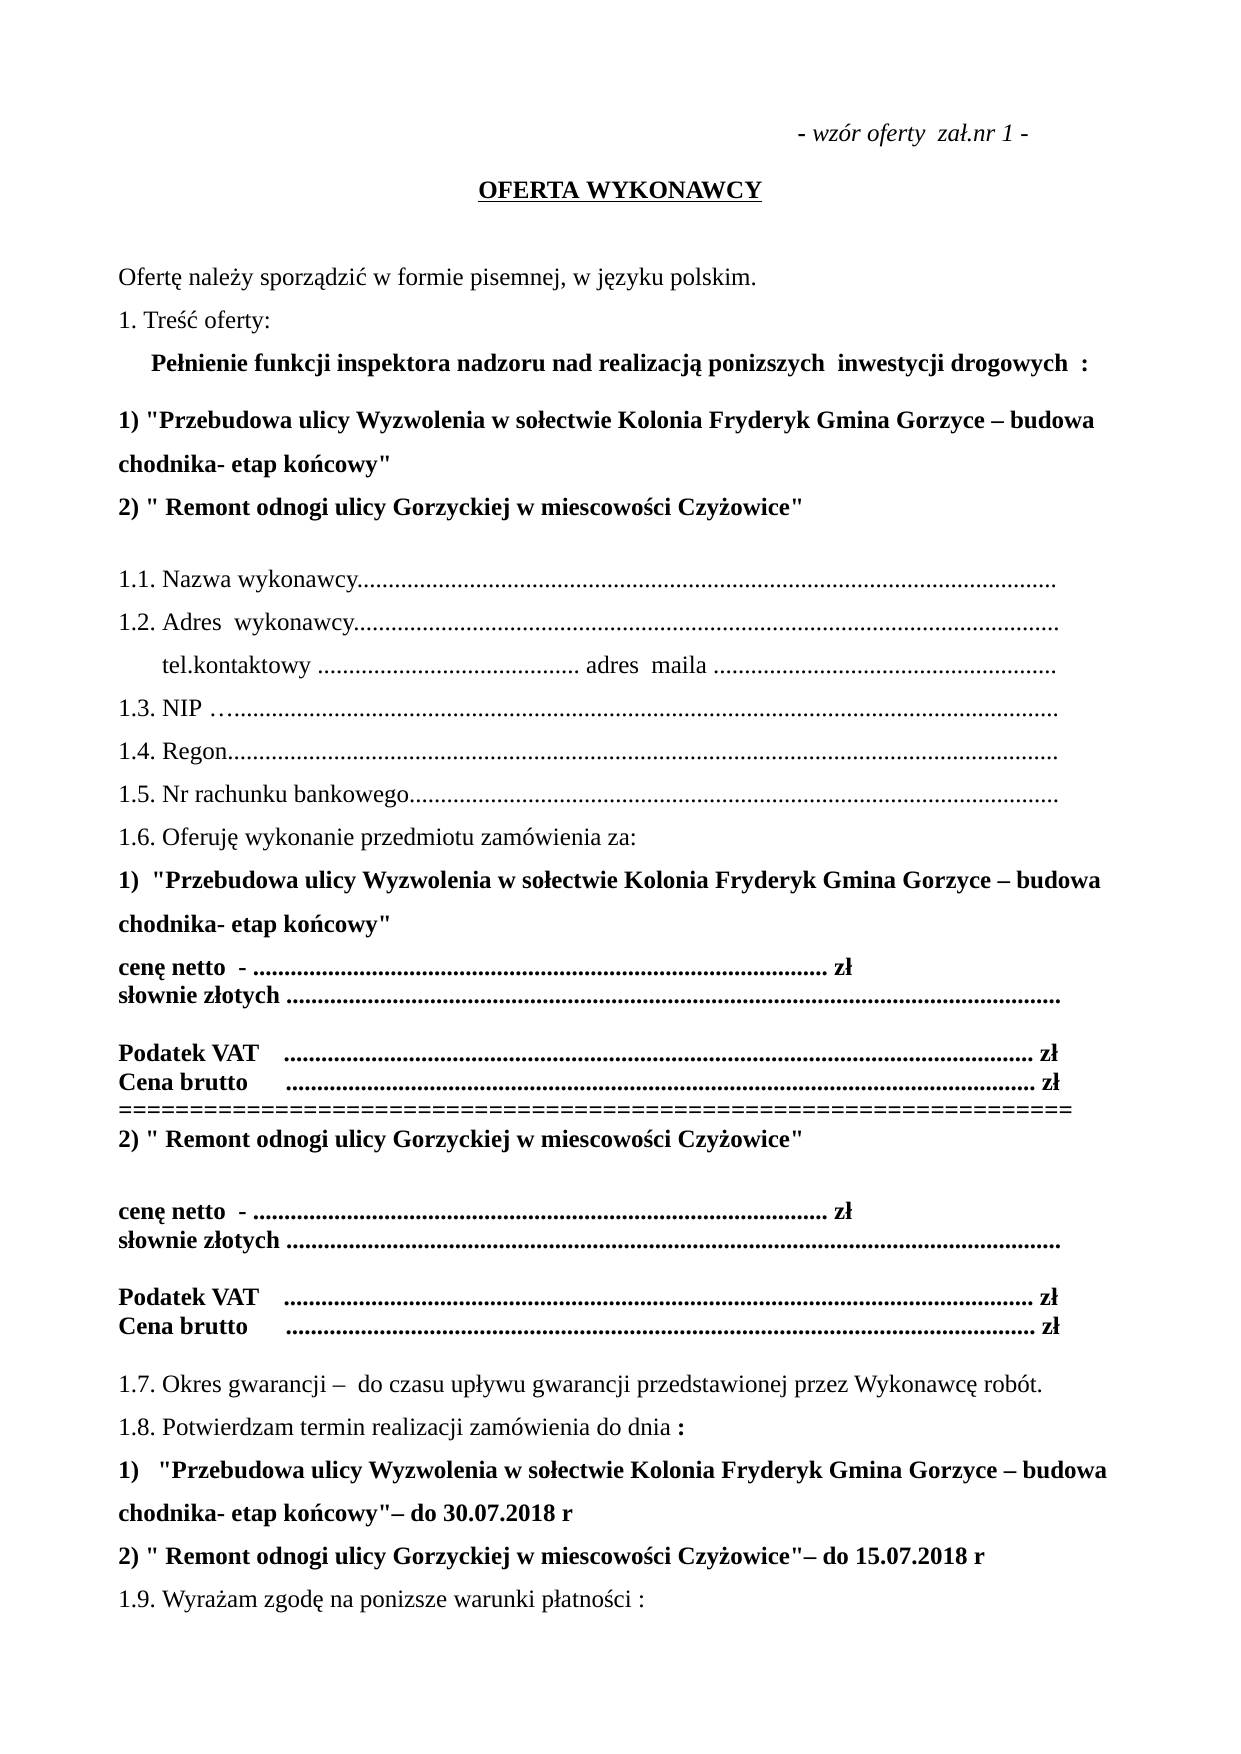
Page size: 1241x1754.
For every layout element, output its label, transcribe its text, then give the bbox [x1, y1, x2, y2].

text tel.kontaktowy .......................................... adres maila ....................................................... [118, 650, 1122, 679]
text 1. Treść oferty: [118, 305, 1122, 334]
text 1.1. Nazwa wykonawcy................................................................................................................ [118, 564, 1122, 592]
text 1.3. NIP ….................................................................................................................................... [118, 693, 1122, 722]
text 1.7. Okres gwarancji – do czasu upływu gwarancji przedstawionej przez Wykonawcę robót. [118, 1369, 1122, 1397]
text 1.2. Adres wykonawcy................................................................................................................. [118, 607, 1122, 636]
text Ofertę należy sporządzić w formie pisemnej, w języku polskim. [118, 262, 1122, 291]
text chodnika- etap końcowy" [118, 449, 1122, 477]
text Cena brutto ........................................................................................................................ zł [118, 1067, 1122, 1096]
text Cena brutto ........................................................................................................................ zł [118, 1311, 1122, 1340]
text Podatek VAT ........................................................................................................................ zł [118, 1282, 1122, 1311]
text Podatek VAT ........................................................................................................................ zł [118, 1038, 1122, 1067]
text 1) "Przebudowa ulicy Wyzwolenia w sołectwie Kolonia Fryderyk Gmina Gorzyce – budowa [118, 406, 1122, 434]
text słownie złotych ............................................................................................................................ [118, 981, 1122, 1009]
text 1.6. Oferuję wykonanie przedmiotu zamówienia za: [118, 822, 1122, 851]
text cenę netto - ............................................................................................ zł [118, 952, 1122, 981]
text 2) " Remont odnogi ulicy Gorzyckiej w miescowości Czyżowice" [118, 1124, 1122, 1153]
text 1) "Przebudowa ulicy Wyzwolenia w sołectwie Kolonia Fryderyk Gmina Gorzyce – budowa [118, 866, 1122, 894]
text 1.8. Potwierdzam termin realizacji zamówienia do dnia : [118, 1412, 1122, 1441]
text chodnika- etap końcowy"– do 30.07.2018 r [118, 1498, 1122, 1527]
text Pełnienie funkcji inspektora nadzoru nad realizacją ponizszych inwestycji drogowych : [118, 348, 1122, 377]
text 1.5. Nr rachunku bankowego........................................................................................................ [118, 779, 1122, 808]
text cenę netto - ............................................................................................ zł [118, 1196, 1122, 1225]
text 1.9. Wyrażam zgodę na ponizsze warunki płatności : [118, 1584, 1122, 1613]
text słownie złotych ............................................................................................................................ [118, 1225, 1122, 1254]
text - wzór oferty zał.nr 1 - [118, 118, 1122, 147]
text 1) "Przebudowa ulicy Wyzwolenia w sołectwie Kolonia Fryderyk Gmina Gorzyce – budowa [118, 1455, 1122, 1484]
text 2) " Remont odnogi ulicy Gorzyckiej w miescowości Czyżowice" [118, 492, 1122, 521]
text 1.4. Regon..................................................................................................................................... [118, 736, 1122, 765]
text OFERTA WYKONAWCY [118, 176, 1122, 204]
text 2) " Remont odnogi ulicy Gorzyckiej w miescowości Czyżowice"– do 15.07.2018 r [118, 1541, 1122, 1570]
text =================================================================== [118, 1096, 1122, 1124]
text chodnika- etap końcowy" [118, 909, 1122, 937]
